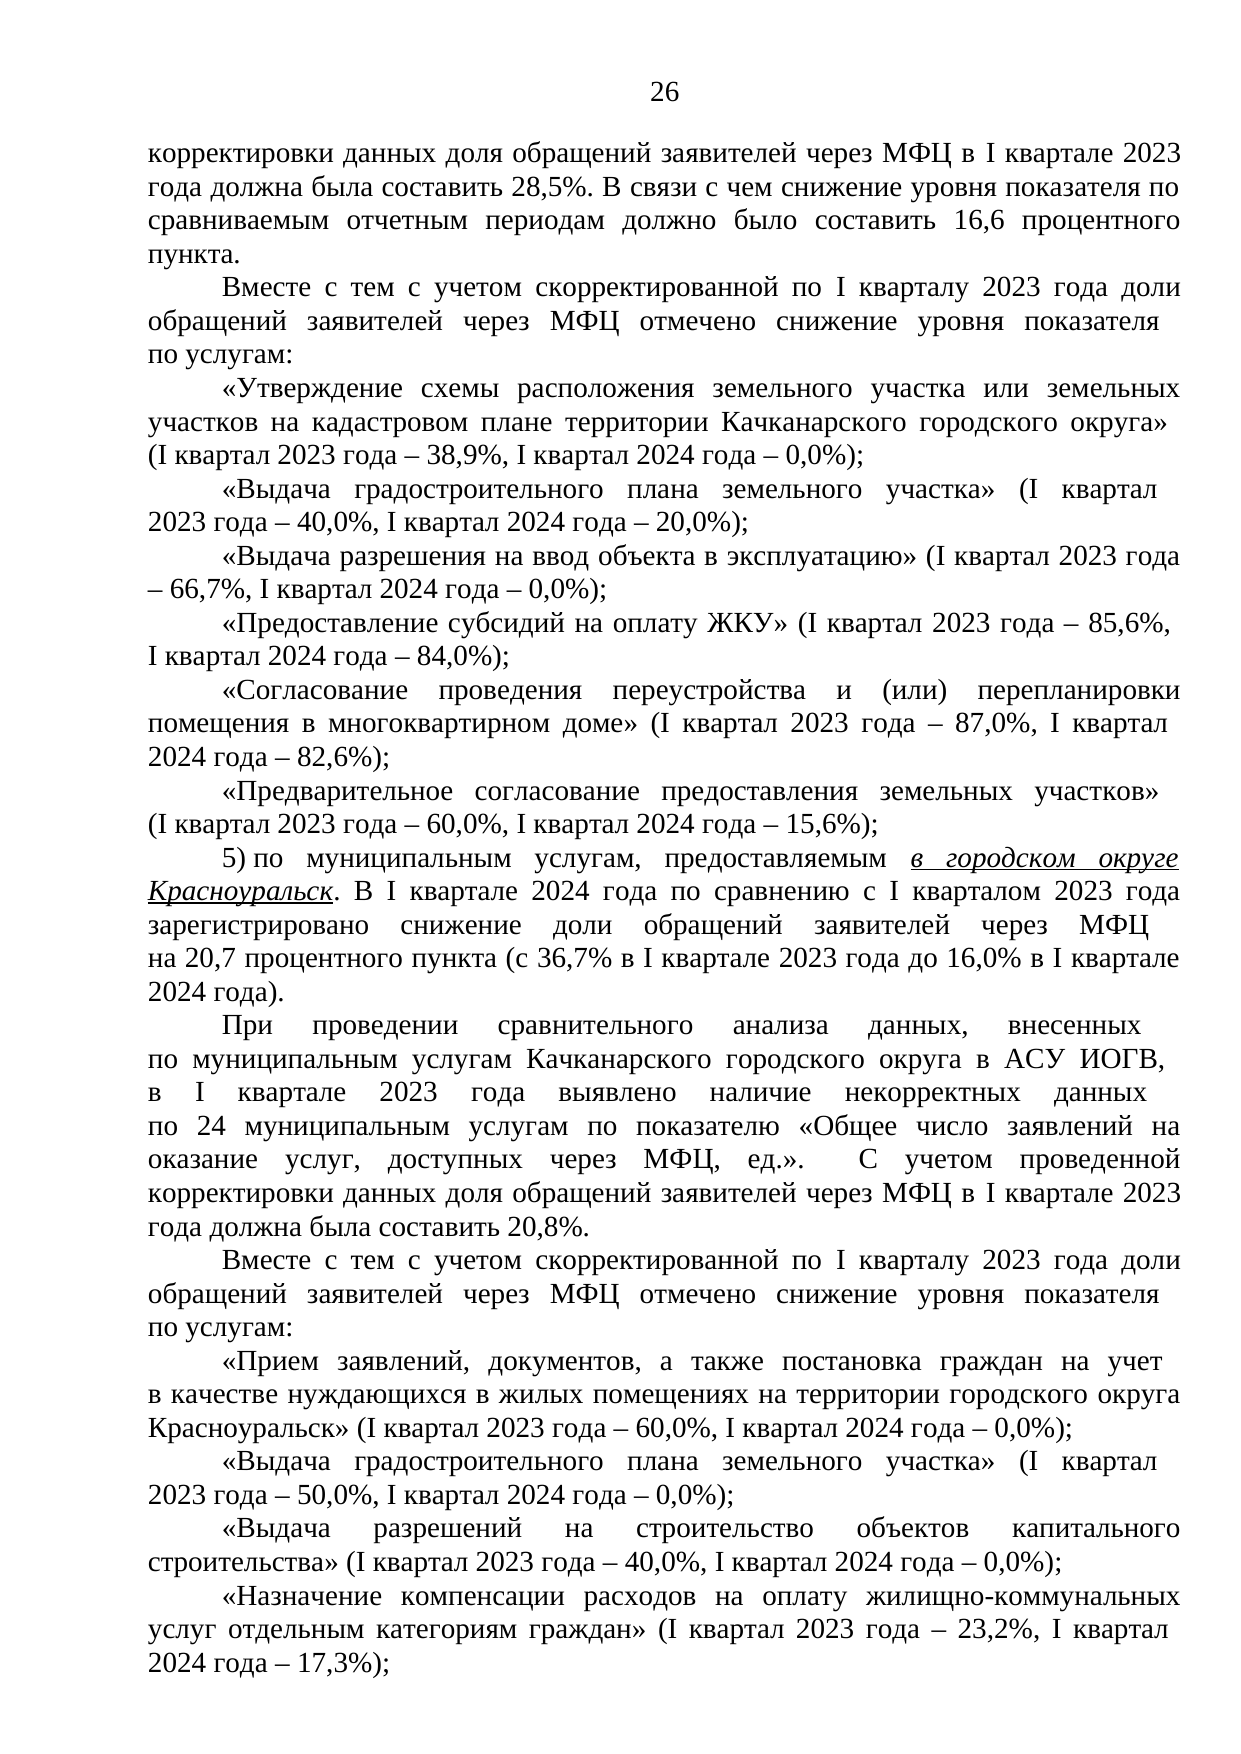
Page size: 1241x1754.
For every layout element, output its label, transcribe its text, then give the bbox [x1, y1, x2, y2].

text «Выдача градостроительного плана земельного участка» (I квартал 2023 года – 40,0%, I квартал 2024 года – 20,0%); [148, 471, 1181, 538]
text корректировки данных доля обращений заявителей через МФЦ в I квартале 2023 года должна была составить 28,5%. В связи с чем снижение уровня показателя по сравниваемым отчетным периодам должно было составить 16,6 процентного пункта. [148, 135, 1181, 269]
text «Согласование проведения переустройства и (или) перепланировки помещения в многоквартирном доме» (I квартал 2023 года – 87,0%, I квартал 2024 года – 82,6%); [148, 672, 1181, 773]
text 5) по муниципальным услугам, предоставляемым в городском округе Красноуральск. В I квартале 2024 года по сравнению с I кварталом 2023 года зарегистрировано снижение доли обращений заявителей через МФЦ на 20,7 процентного пункта (с 36,7% в I квартале 2023 года до 16,0% в I квартале 2024 года). [148, 840, 1181, 1007]
text «Выдача градостроительного плана земельного участка» (I квартал 2023 года – 50,0%, I квартал 2024 года – 0,0%); [148, 1443, 1181, 1511]
text Вместе с тем с учетом скорректированной по I кварталу 2023 года доли обращений заявителей через МФЦ отмечено снижение уровня показателя по услугам: [148, 269, 1181, 370]
text «Утверждение схемы расположения земельного участка или земельных участков на кадастровом плане территории Качканарского городского округа» (I квартал 2023 года – 38,9%, I квартал 2024 года – 0,0%); [148, 370, 1181, 471]
text «Прием заявлений, документов, а также постановка граждан на учет в качестве нуждающихся в жилых помещениях на территории городского округа Красноуральск» (I квартал 2023 года – 60,0%, I квартал 2024 года – 0,0%); [148, 1343, 1181, 1443]
text «Назначение компенсации расходов на оплату жилищно-коммунальных услуг отдельным категориям граждан» (I квартал 2023 года – 23,2%, I квартал 2024 года – 17,3%); [148, 1578, 1181, 1678]
text «Предоставление субсидий на оплату ЖКУ» (I квартал 2023 года – 85,6%, I квартал 2024 года – 84,0%); [148, 605, 1181, 672]
text «Выдача разрешения на ввод объекта в эксплуатацию» (I квартал 2023 года – 66,7%, I квартал 2024 года – 0,0%); [148, 538, 1181, 605]
text Вместе с тем с учетом скорректированной по I кварталу 2023 года доли обращений заявителей через МФЦ отмечено снижение уровня показателя по услугам: [148, 1242, 1181, 1343]
text «Предварительное согласование предоставления земельных участков» (I квартал 2023 года – 60,0%, I квартал 2024 года – 15,6%); [148, 773, 1181, 840]
text При проведении сравнительного анализа данных, внесенных по муниципальным услугам Качканарского городского округа в АСУ ИОГВ, в I квартале 2023 года выявлено наличие некорректных данных по 24 муниципальным услугам по показателю «Общее число заявлений на оказание услуг, доступных через МФЦ, ед.». С учетом проведенной корректировки данных доля обращений заявителей через МФЦ в I квартале 2023 года должна была составить 20,8%. [148, 1007, 1181, 1242]
text «Выдача разрешений на строительство объектов капитального строительства» (I квартал 2023 года – 40,0%, I квартал 2024 года – 0,0%); [148, 1511, 1181, 1578]
